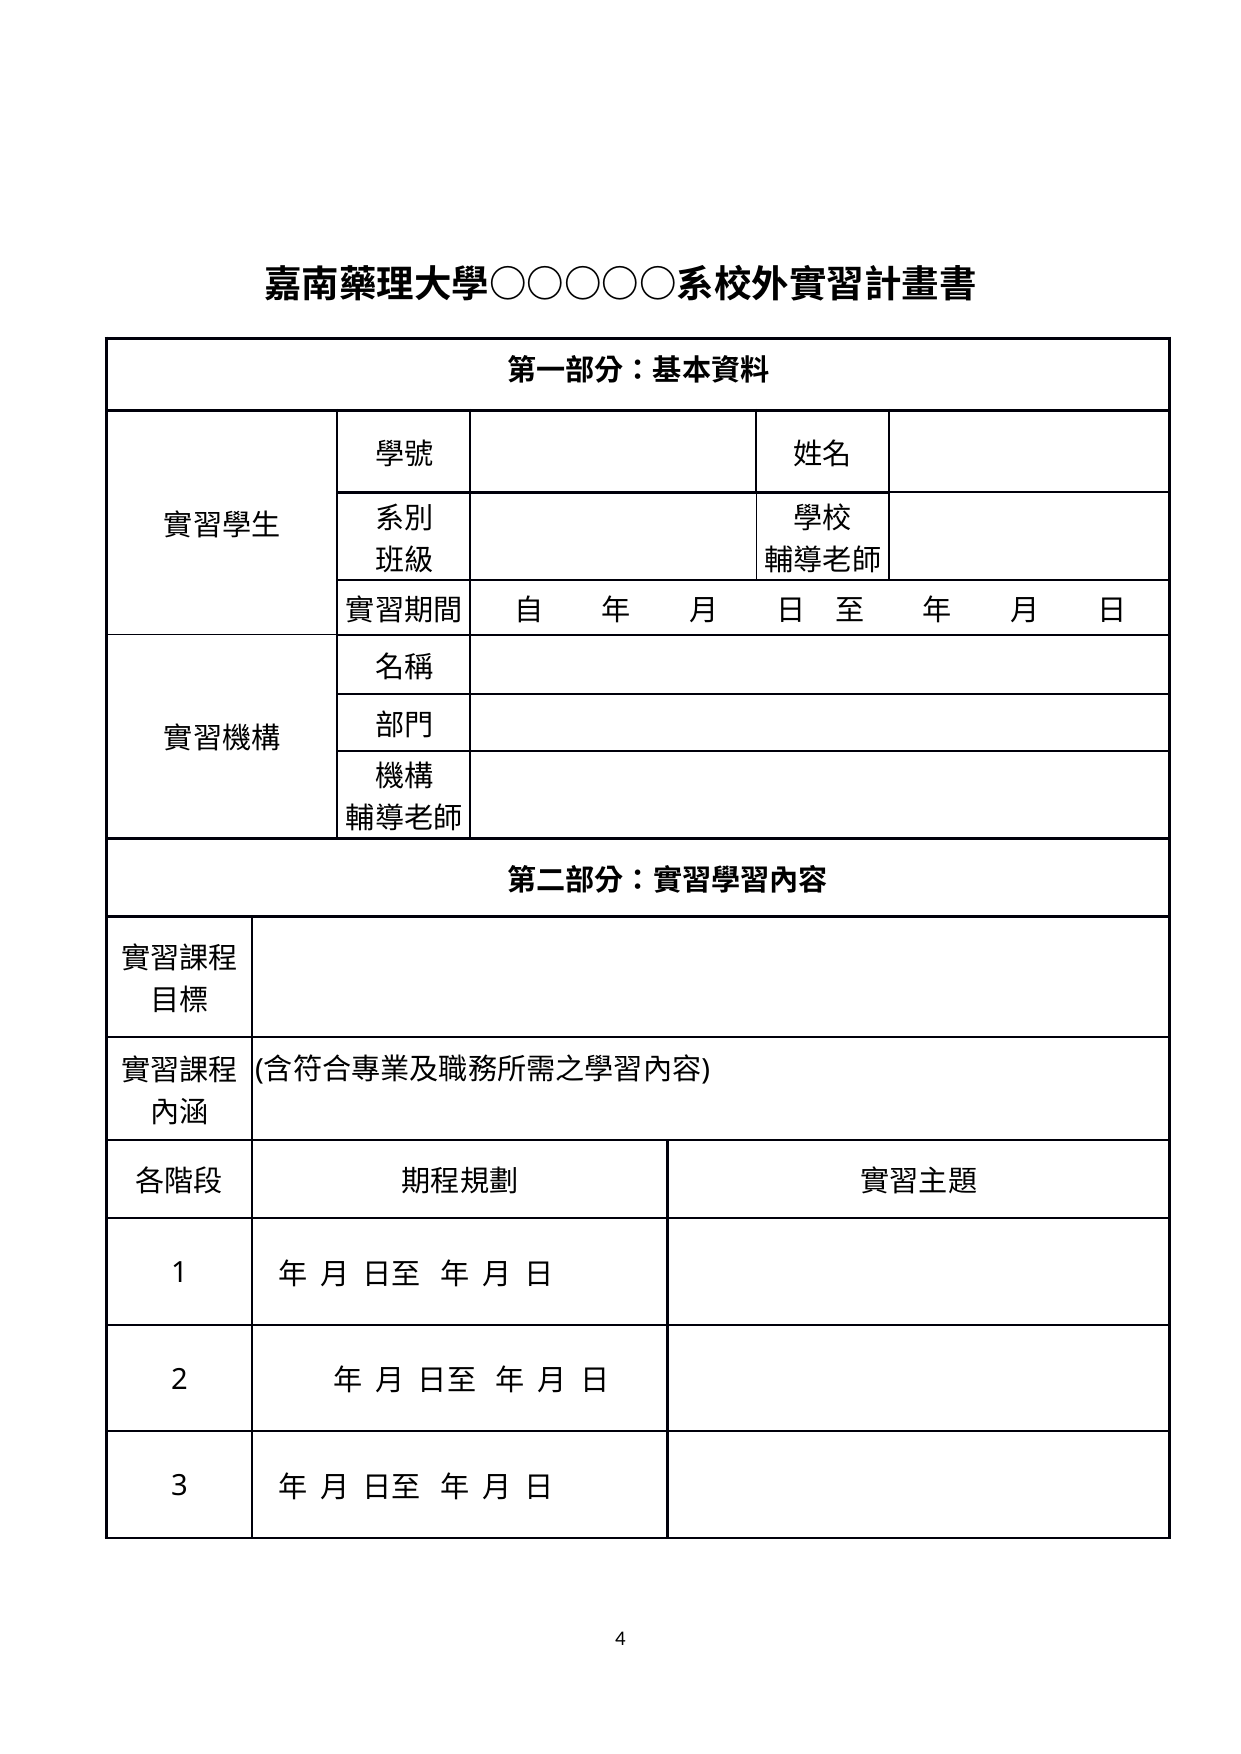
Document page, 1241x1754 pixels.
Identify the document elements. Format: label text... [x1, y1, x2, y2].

table_cell [890, 493, 1168, 579]
table_cell 實習課程內涵 [108, 1038, 251, 1139]
table_cell 名稱 [338, 636, 469, 693]
table_cell 實習期間 [338, 581, 469, 634]
table_cell 機構 輔導老師 [338, 752, 469, 837]
table_cell 系別 班級 [338, 494, 469, 579]
table_cell 自 年 月 日 至 年 月 日 [471, 581, 1168, 634]
table_cell 實習課程目標 [108, 918, 251, 1036]
table_cell 年 月 日至 年 月 日 [253, 1326, 666, 1430]
table_cell 年 月 日至 年 月 日 [253, 1219, 666, 1324]
table_cell 學校 輔導老師 [757, 494, 888, 579]
table_cell 第二部分：實習學習內容 [108, 840, 1168, 915]
table_cell 2 [108, 1326, 251, 1430]
text 嘉南藥理大學○○○○○系校外實習計畫書 [118, 254, 1122, 308]
table_cell [669, 1219, 1168, 1324]
table_cell 期程規劃 [253, 1141, 666, 1217]
table_cell 部門 [338, 695, 469, 750]
table_cell [471, 636, 1168, 693]
table_header 第一部分：基本資料 [108, 340, 1168, 409]
table_cell [471, 412, 755, 491]
table_cell 實習學生 [108, 412, 336, 634]
table_cell [669, 1432, 1168, 1537]
table_cell 年 月 日至 年 月 日 [253, 1432, 666, 1537]
table_cell 學號 [338, 412, 469, 491]
table_cell 實習機構 [108, 635, 336, 837]
table_cell 1 [108, 1219, 251, 1324]
table_cell [253, 918, 1168, 1036]
table_cell [471, 494, 756, 579]
table_cell [890, 412, 1168, 491]
table_cell (含符合專業及職務所需之學習內容) [253, 1038, 1168, 1139]
table_cell 各階段 [108, 1141, 251, 1217]
table_cell 3 [108, 1432, 251, 1537]
table_cell [471, 752, 1168, 837]
table_cell [669, 1326, 1168, 1430]
table_cell [471, 695, 1168, 750]
table_cell 姓名 [757, 412, 888, 491]
table_cell 實習主題 [669, 1141, 1168, 1217]
